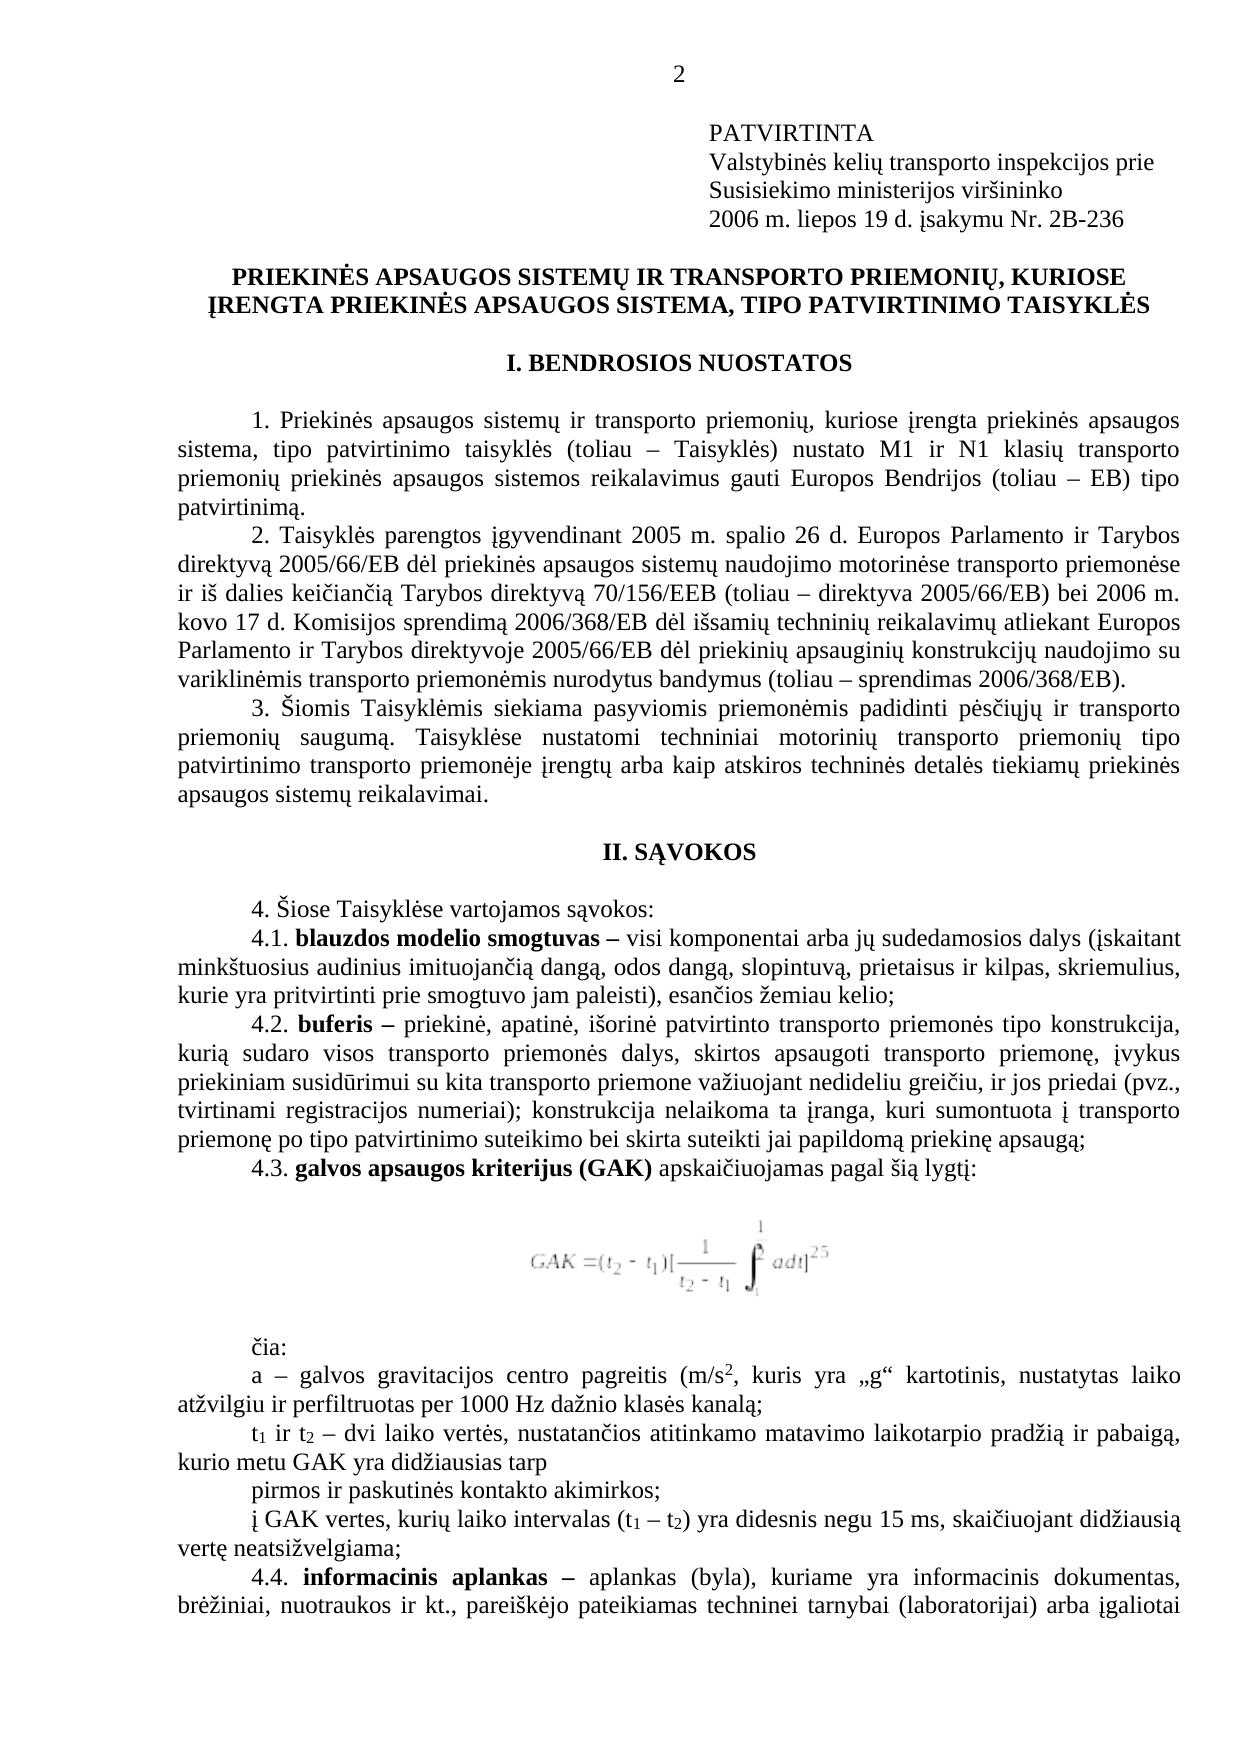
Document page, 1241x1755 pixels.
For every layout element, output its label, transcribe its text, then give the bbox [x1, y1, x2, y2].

text t1 ir t2 – dvi laiko vertės, nustatančios atitinkamo matavimo laikotarpio pradžią ir pabaigą, kurio metu GAK yra didžiausias tarp [177, 1418, 1181, 1475]
text čia: [177, 1332, 1181, 1360]
text 1. Priekinės apsaugos sistemų ir transporto priemonių, kuriose įrengta priekinės apsaugos sistema, tipo patvirtinimo taisyklės (toliau – Taisyklės) nustato M1 ir N1 klasių transporto priemonių priekinės apsaugos sistemos reikalavimus gauti Europos Bendrijos (toliau – EB) tipo patvirtinimą. [177, 406, 1181, 521]
text PRIEKINĖS APSAUGOS SISTEMŲ IR TRANSPORTO PRIEMONIŲ, KURIOSE ĮRENGTA PRIEKINĖS APSAUGOS SISTEMA, TIPO PATVIRTINIMO TAISYKLĖS [177, 262, 1181, 319]
text 4. Šiose Taisyklėse vartojamos sąvokos: [177, 894, 1181, 923]
text 2006 m. liepos 19 d. įsakymu Nr. 2B-236 [177, 204, 1181, 233]
text PATVIRTINTA [709, 118, 1181, 147]
text 3. Šiomis Taisyklėmis siekiama pasyviomis priemonėmis padidinti pėsčiųjų ir transporto priemonių saugumą. Taisyklėse nustatomi techniniai motorinių transporto priemonių tipo patvirtinimo transporto priemonėje įrengtų arba kaip atskiros techninės detalės tiekiamų priekinės apsaugos sistemų reikalavimai. [177, 693, 1181, 808]
text 4.1. blauzdos modelio smogtuvas – visi komponentai arba jų sudedamosios dalys (įskaitant minkštuosius audinius imituojančią dangą, odos dangą, slopintuvą, prietaisus ir kilpas, skriemulius, kurie yra pritvirtinti prie smogtuvo jam paleisti), esančios žemiau kelio; [177, 923, 1181, 1009]
text 4.2. buferis – priekinė, apatinė, išorinė patvirtinto transporto priemonės tipo konstrukcija, kurią sudaro visos transporto priemonės dalys, skirtos apsaugoti transporto priemonę, įvykus priekiniam susidūrimui su kita transporto priemone važiuojant nedideliu greičiu, ir jos priedai (pvz., tvirtinami registracijos numeriai); konstrukcija nelaikoma ta įranga, kuri sumontuota į transporto priemonę po tipo patvirtinimo suteikimo bei skirta suteikti jai papildomą priekinę apsaugą; [177, 1009, 1181, 1153]
text į GAK vertes, kurių laiko intervalas (t1 – t2) yra didesnis negu 15 ms, skaičiuojant didžiausią vertę neatsižvelgiama; [177, 1504, 1181, 1562]
text I. BENDROSIOS NUOSTATOS [177, 348, 1181, 377]
text 2. Taisyklės parengtos įgyvendinant 2005 m. spalio 26 d. Europos Parlamento ir Tarybos direktyvą 2005/66/EB dėl priekinės apsaugos sistemų naudojimo motorinėse transporto priemonėse ir iš dalies keičiančią Tarybos direktyvą 70/156/EEB (toliau – direktyva 2005/66/EB) bei 2006 m. kovo 17 d. Komisijos sprendimą 2006/368/EB dėl išsamių techninių reikalavimų atliekant Europos Parlamento ir Tarybos direktyvoje 2005/66/EB dėl priekinių apsauginių konstrukcijų naudojimo su variklinėmis transporto priemonėmis nurodytus bandymus (toliau – sprendimas 2006/368/EB). [177, 521, 1181, 693]
text Valstybinės kelių transporto inspekcijos prie [177, 147, 1181, 176]
text 4.3. galvos apsaugos kriterijus (GAK) apskaičiuojamas pagal šią lygtį: [177, 1153, 1181, 1182]
text a – galvos gravitacijos centro pagreitis (m/s2, kuris yra „g“ kartotinis, nustatytas laiko atžvilgiu ir perfiltruotas per 1000 Hz dažnio klasės kanalą; [177, 1360, 1181, 1418]
text II. SĄVOKOS [177, 837, 1181, 866]
text 4.4. informacinis aplankas – aplankas (byla), kuriame yra informacinis dokumentas, brėžiniai, nuotraukos ir kt., pareiškėjo pateikiamas techninei tarnybai (laboratorijai) arba įgaliotai [177, 1562, 1181, 1619]
text Susisiekimo ministerijos viršininko [177, 176, 1181, 204]
text pirmos ir paskutinės kontakto akimirkos; [177, 1475, 1181, 1504]
